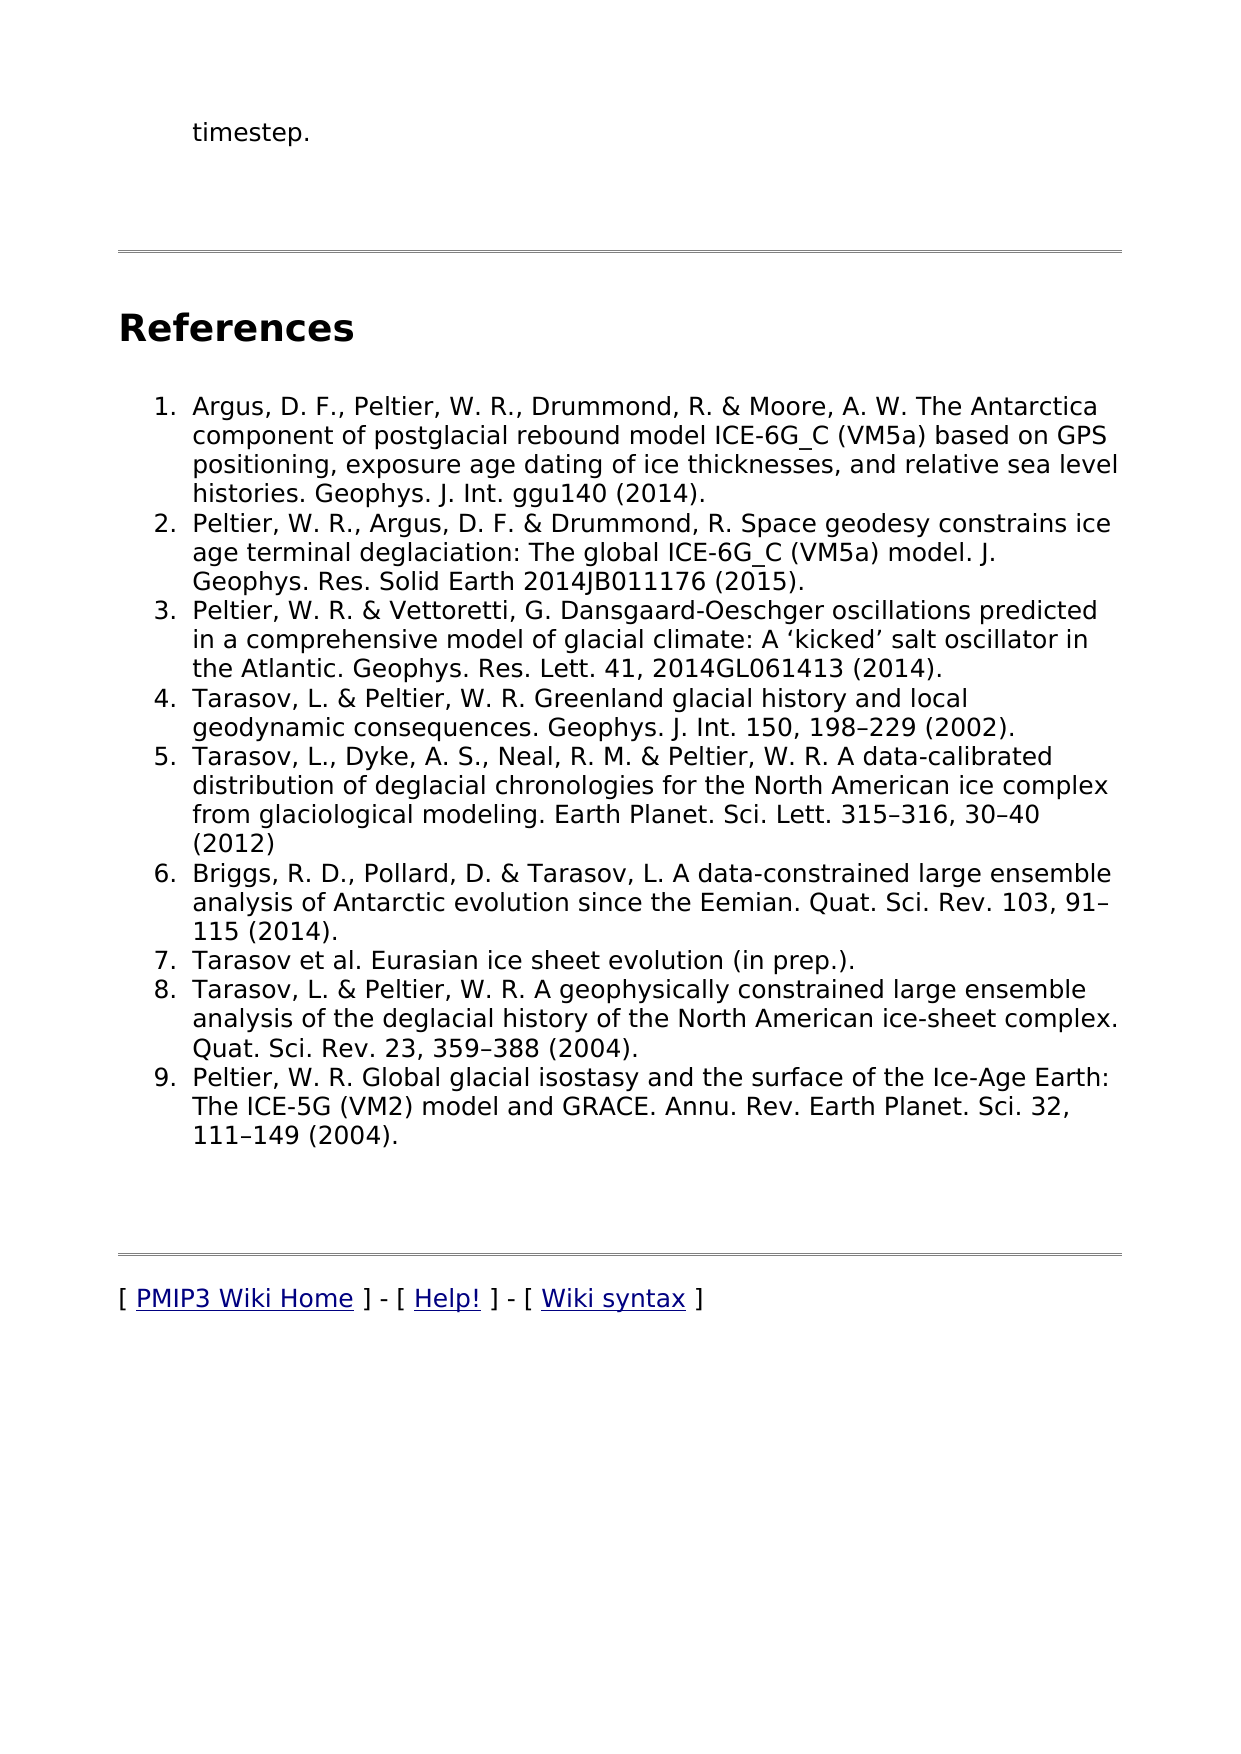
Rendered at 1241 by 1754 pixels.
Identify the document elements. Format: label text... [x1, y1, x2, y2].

list Tarasov, L. & Peltier, W. R. Greenland glacial history and local geodynamic consequences. Geophys. J. Int. 150, 198–229 (2002). [177, 684, 1122, 742]
list Briggs, R. D., Pollard, D. & Tarasov, L. A data-constrained large ensemble analysis of Antarctic evolution since the Eemian. Quat. Sci. Rev. 103, 91–115 (2014). [177, 859, 1122, 946]
text [ PMIP3 Wiki Home ] - [ Help! ] - [ Wiki syntax ] [118, 1284, 1122, 1314]
list Tarasov et al. Eurasian ice sheet evolution (in prep.). [177, 946, 1122, 975]
list Peltier, W. R., Argus, D. F. & Drummond, R. Space geodesy constrains ice age terminal deglaciation: The global ICE-6G_C (VM5a) model. J. Geophys. Res. Solid Earth 2014JB011176 (2015). [177, 509, 1122, 596]
list Argus, D. F., Peltier, W. R., Drummond, R. & Moore, A. W. The Antarctica component of postglacial rebound model ICE-6G_C (VM5a) based on GPS positioning, exposure age dating of ice thicknesses, and relative sea level histories. Geophys. J. Int. ggu140 (2014). [177, 392, 1122, 509]
list Peltier, W. R. & Vettoretti, G. Dansgaard-Oeschger oscillations predicted in a comprehensive model of glacial climate: A ‘kicked’ salt oscillator in the Atlantic. Geophys. Res. Lett. 41, 2014GL061413 (2014). [177, 596, 1122, 684]
subtitle References [118, 306, 1122, 350]
list Peltier, W. R. Global glacial isostasy and the surface of the Ice-Age Earth: The ICE-5G (VM2) model and GRACE. Annu. Rev. Earth Planet. Sci. 32, 111–149 (2004). [177, 1063, 1122, 1209]
list Tarasov, L., Dyke, A. S., Neal, R. M. & Peltier, W. R. A data-calibrated distribution of deglacial chronologies for the North American ice complex from glaciological modeling. Earth Planet. Sci. Lett. 315–316, 30–40 (2012) [177, 742, 1122, 859]
list timestep. [177, 118, 1122, 206]
list Tarasov, L. & Peltier, W. R. A geophysically constrained large ensemble analysis of the deglacial history of the North American ice-sheet complex. Quat. Sci. Rev. 23, 359–388 (2004). [177, 975, 1122, 1063]
